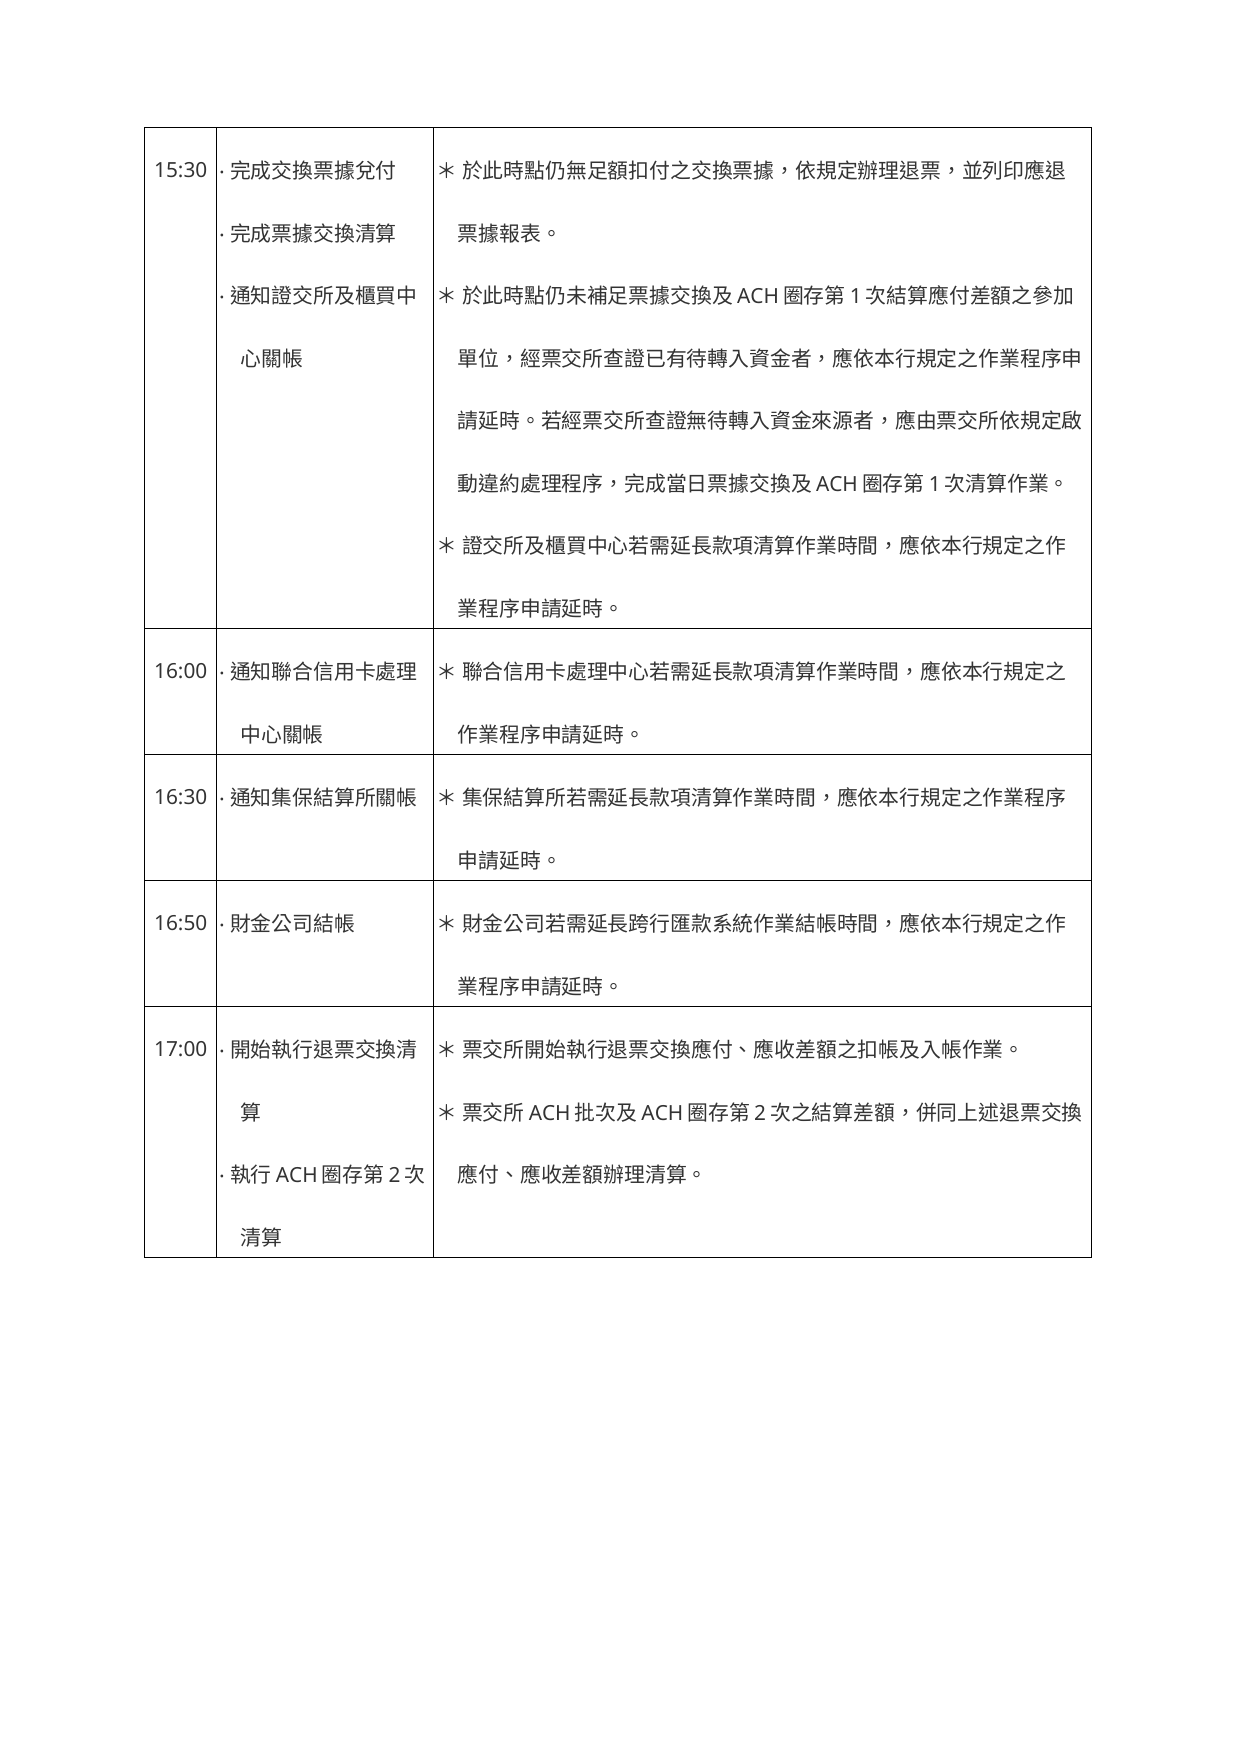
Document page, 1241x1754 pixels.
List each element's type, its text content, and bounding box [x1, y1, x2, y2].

table_cell ‧ 通知聯合信用卡處理中心關帳 [217, 629, 433, 754]
table_cell 16:50 [145, 881, 216, 1006]
table_cell ‧ 開始執行退票交換清算 ‧ 執行ACH圈存第2次清算 [217, 1007, 433, 1257]
table_cell 16:00 [145, 629, 216, 754]
table_cell ＊ 票交所開始執行退票交換應付、應收差額之扣帳及入帳作業。 ＊ 票交所ACH批次及ACH圈存第2次之結算差額，併同上述退票交換應付、應收差額辦理清算。 [434, 1007, 1091, 1257]
table_cell ‧ 財金公司結帳 [217, 881, 433, 1006]
table_cell 16:30 [145, 755, 216, 880]
table_cell 17:00 [145, 1007, 216, 1257]
table_cell ＊ 於此時點仍無足額扣付之交換票據，依規定辦理退票，並列印應退票據報表。 ＊ 於此時點仍未補足票據交換及ACH圈存第1次結算應付差額之參加單位，經票交所查證已有待轉入資金者，應依本行規定之作業程序申請延時。若經票交所查證無待轉入資金來源者，應由票交所依規定啟動違約處理程序，完成當日票據交換及ACH圈存第1次清算作業。 ＊ 證交所及櫃買中心若需延長款項清算作業時間，應依本行規定之作業程序申請延時。 [434, 128, 1091, 628]
table_cell ‧ 完成交換票據兌付 ‧ 完成票據交換清算 ‧ 通知證交所及櫃買中心關帳 [217, 128, 433, 628]
table_cell ＊ 集保結算所若需延長款項清算作業時間，應依本行規定之作業程序申請延時。 [434, 755, 1091, 880]
table_cell ‧ 通知集保結算所關帳 [217, 755, 433, 880]
table_cell ＊ 財金公司若需延長跨行匯款系統作業結帳時間，應依本行規定之作業程序申請延時。 [434, 881, 1091, 1006]
table_cell ＊ 聯合信用卡處理中心若需延長款項清算作業時間，應依本行規定之作業程序申請延時。 [434, 629, 1091, 754]
table_cell 15:30 [145, 128, 216, 628]
